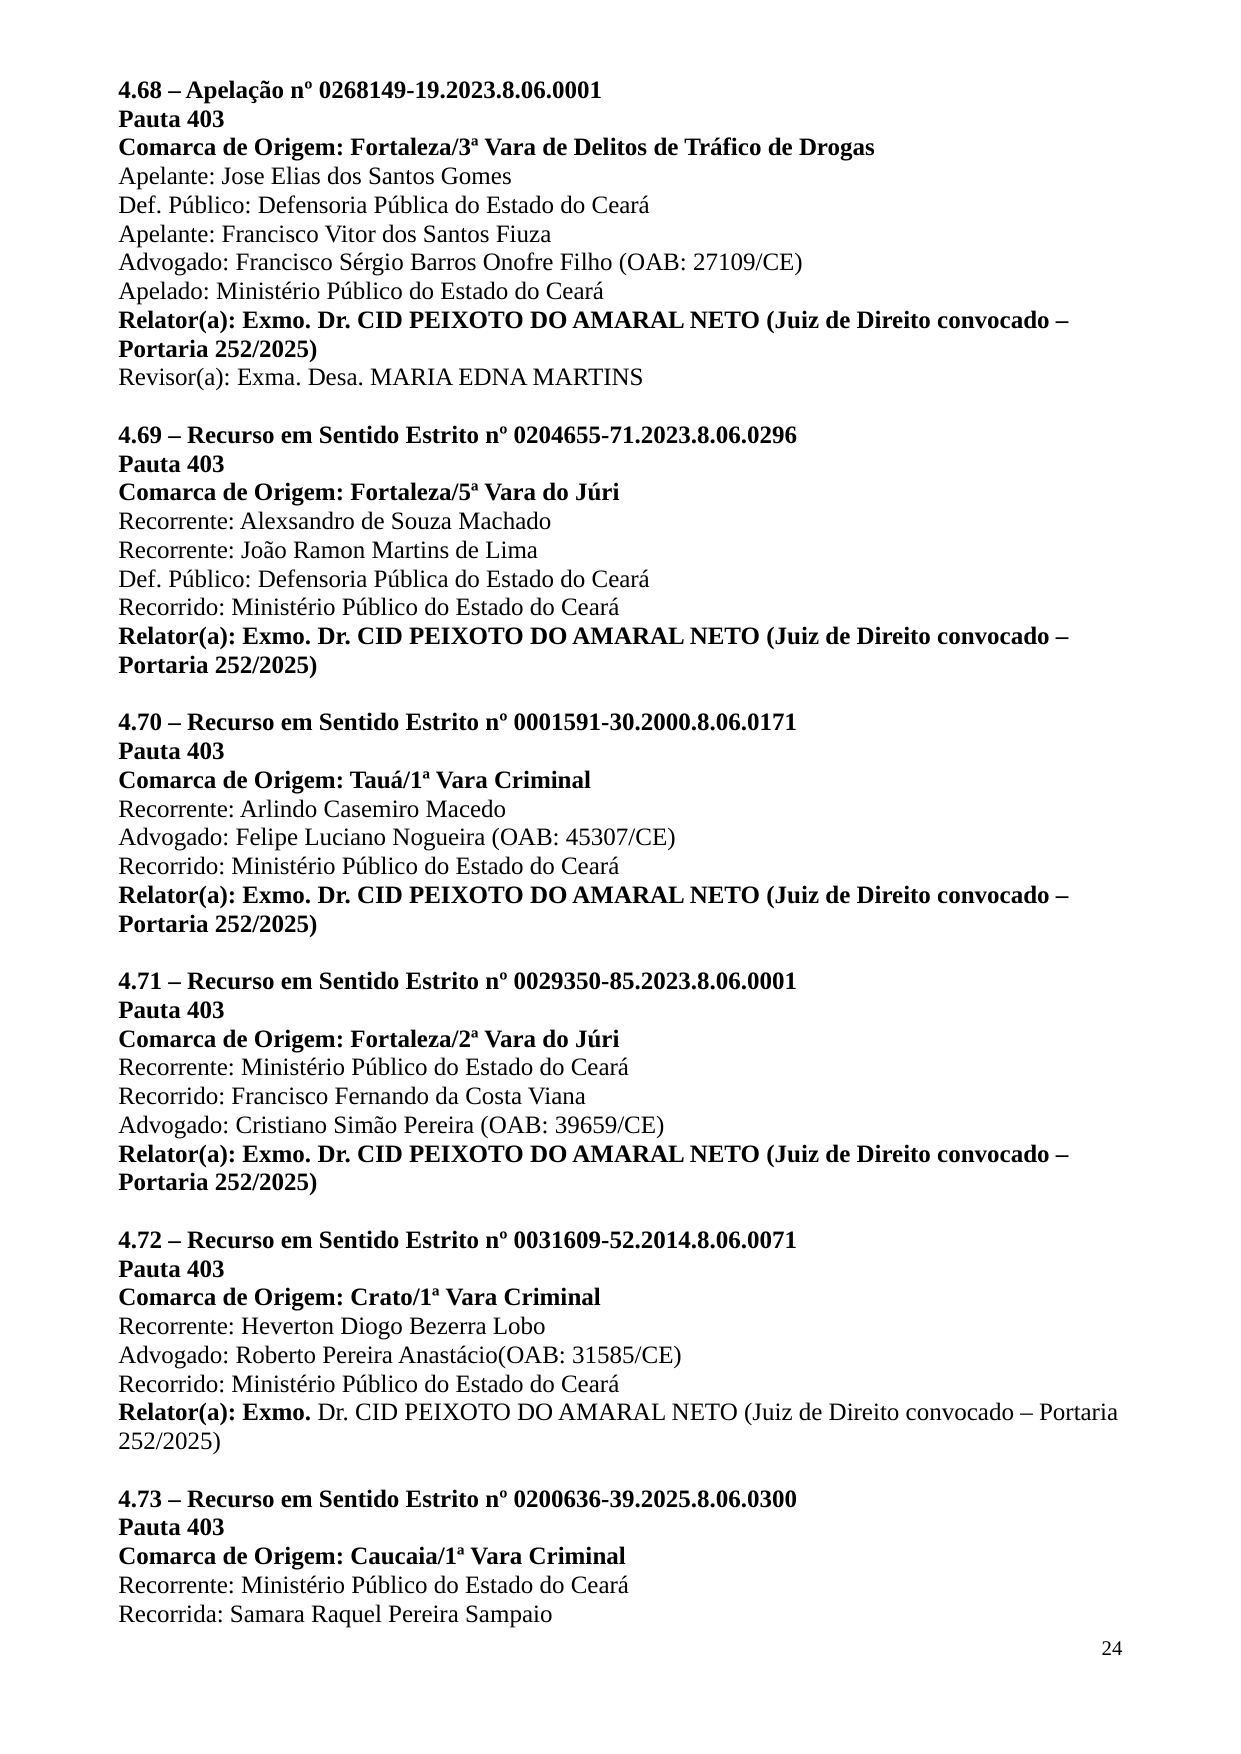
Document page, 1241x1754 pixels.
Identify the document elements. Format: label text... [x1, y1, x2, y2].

text Recorrente: Ministério Público do Estado do Ceará [118, 1570, 1122, 1599]
text Advogado: Roberto Pereira Anastácio(OAB: 31585/CE) [118, 1340, 1122, 1369]
text Def. Público: Defensoria Pública do Estado do Ceará [118, 190, 1122, 219]
text Comarca de Origem: Fortaleza/2ª Vara do Júri [118, 1024, 1122, 1052]
text Relator(a): Exmo. Dr. CID PEIXOTO DO AMARAL NETO (Juiz de Direito convocado – Portaria 252/2025) [118, 1397, 1122, 1455]
text Recorrente: João Ramon Martins de Lima [118, 535, 1122, 564]
text Pauta 403 [118, 104, 1122, 132]
text Advogado: Cristiano Simão Pereira (OAB: 39659/CE) [118, 1110, 1122, 1139]
text Comarca de Origem: Fortaleza/5ª Vara do Júri [118, 477, 1122, 506]
text Relator(a): Exmo. Dr. CID PEIXOTO DO AMARAL NETO (Juiz de Direito convocado – Portaria 252/2025) [118, 305, 1122, 362]
text Advogado: Felipe Luciano Nogueira (OAB: 45307/CE) [118, 822, 1122, 851]
text Revisor(a): Exma. Desa. MARIA EDNA MARTINS [118, 362, 1122, 391]
text 4.73 – Recurso em Sentido Estrito nº 0200636-39.2025.8.06.0300 [118, 1484, 1122, 1512]
text Pauta 403 [118, 1512, 1122, 1541]
text Apelado: Ministério Público do Estado do Ceará [118, 276, 1122, 305]
text 4.70 – Recurso em Sentido Estrito nº 0001591-30.2000.8.06.0171 [118, 707, 1122, 736]
text Recorrido: Ministério Público do Estado do Ceará [118, 851, 1122, 880]
text 4.69 – Recurso em Sentido Estrito nº 0204655-71.2023.8.06.0296 [118, 420, 1122, 449]
text Pauta 403 [118, 449, 1122, 477]
text Pauta 403 [118, 1254, 1122, 1282]
text Advogado: Francisco Sérgio Barros Onofre Filho (OAB: 27109/CE) [118, 247, 1122, 276]
text Apelante: Jose Elias dos Santos Gomes [118, 161, 1122, 190]
text Comarca de Origem: Caucaia/1ª Vara Criminal [118, 1541, 1122, 1570]
text 4.68 – Apelação nº 0268149-19.2023.8.06.0001 [118, 75, 1122, 104]
text 4.71 – Recurso em Sentido Estrito nº 0029350-85.2023.8.06.0001 [118, 966, 1122, 995]
text Pauta 403 [118, 736, 1122, 765]
text Recorrido: Francisco Fernando da Costa Viana [118, 1081, 1122, 1110]
text Comarca de Origem: Crato/1ª Vara Criminal [118, 1282, 1122, 1311]
text Recorrente: Arlindo Casemiro Macedo [118, 794, 1122, 822]
text 4.72 – Recurso em Sentido Estrito nº 0031609-52.2014.8.06.0071 [118, 1225, 1122, 1254]
text Apelante: Francisco Vitor dos Santos Fiuza [118, 219, 1122, 247]
text Relator(a): Exmo. Dr. CID PEIXOTO DO AMARAL NETO (Juiz de Direito convocado – Portaria 252/2025) [118, 1139, 1122, 1196]
text Comarca de Origem: Tauá/1ª Vara Criminal [118, 765, 1122, 794]
text Recorrida: Samara Raquel Pereira Sampaio [118, 1599, 1122, 1627]
text Relator(a): Exmo. Dr. CID PEIXOTO DO AMARAL NETO (Juiz de Direito convocado – Portaria 252/2025) [118, 621, 1122, 679]
text Recorrente: Ministério Público do Estado do Ceará [118, 1052, 1122, 1081]
text Relator(a): Exmo. Dr. CID PEIXOTO DO AMARAL NETO (Juiz de Direito convocado – Portaria 252/2025) [118, 880, 1122, 937]
text Comarca de Origem: Fortaleza/3ª Vara de Delitos de Tráfico de Drogas [118, 132, 1122, 161]
text Recorrente: Heverton Diogo Bezerra Lobo [118, 1311, 1122, 1340]
text Def. Público: Defensoria Pública do Estado do Ceará [118, 564, 1122, 592]
text Recorrido: Ministério Público do Estado do Ceará [118, 1369, 1122, 1397]
text Recorrido: Ministério Público do Estado do Ceará [118, 592, 1122, 621]
text Recorrente: Alexsandro de Souza Machado [118, 506, 1122, 535]
text Pauta 403 [118, 995, 1122, 1024]
